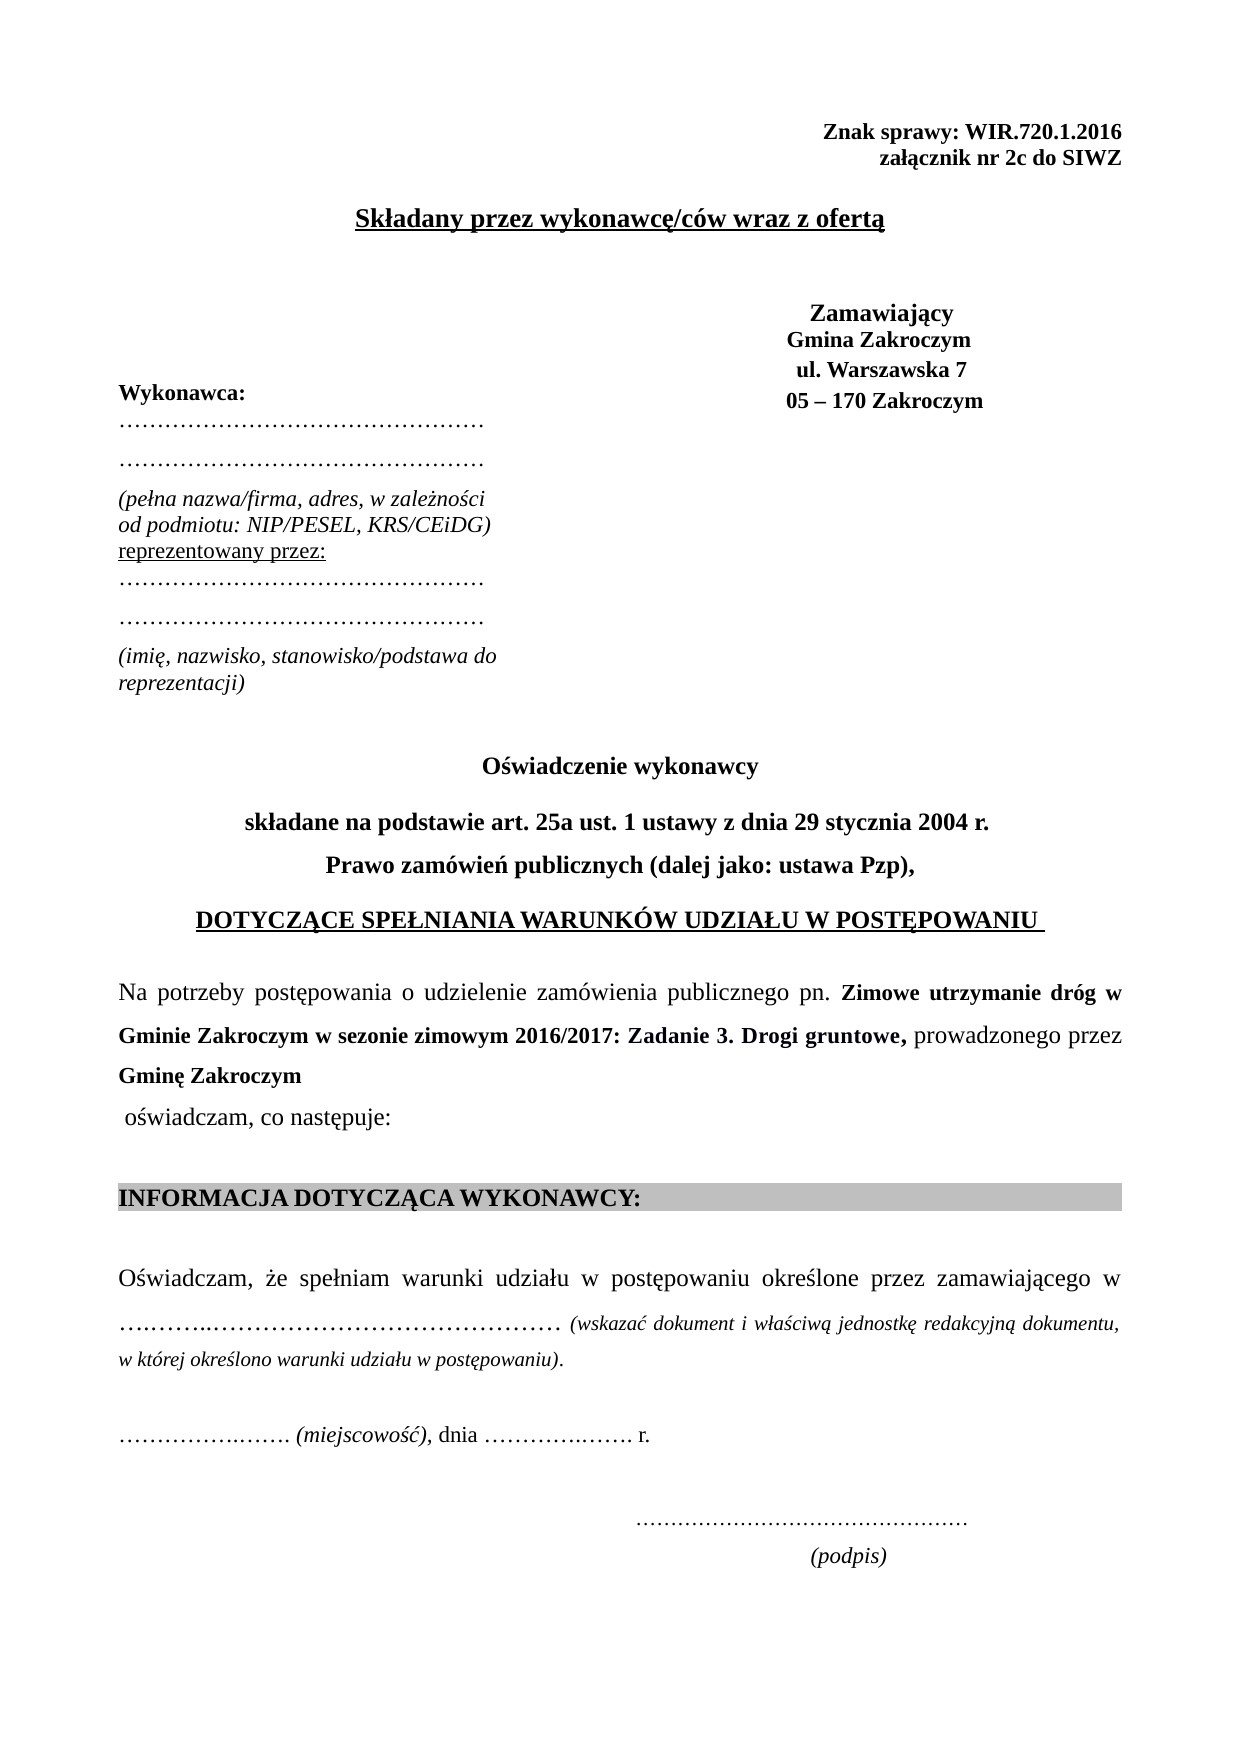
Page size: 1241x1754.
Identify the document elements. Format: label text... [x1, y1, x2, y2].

text Oświadczenie wykonawcy [118, 751, 1122, 780]
text ………………………………………… [118, 1506, 1122, 1530]
text Znak sprawy: WIR.720.1.2016 [120, 118, 1122, 144]
text …………………………………………………………………………………… [118, 564, 502, 629]
text Oświadczam, że spełniam warunki udziału w postępowaniu określone przez zamawiającego w ….……..…………………………………… (wskazać dokument i właściwą jednostkę redakcyjną dokumentu, w której określono warunki udziału w postępowaniu). [118, 1263, 1122, 1371]
text (pełna nazwa/firma, adres, w zależności od podmiotu: NIP/PESEL, KRS/CEiDG) [118, 484, 502, 537]
text DOTYCZĄCE SPEŁNIANIA WARUNKÓW UDZIAŁU W POSTĘPOWANIU [118, 905, 1122, 934]
text INFORMACJA DOTYCZĄCA WYKONAWCY: [118, 1183, 1122, 1211]
text oświadczam, co następuje: [118, 1102, 1122, 1130]
text Prawo zamówień publicznych (dalej jako: ustawa Pzp), [118, 850, 1122, 878]
text Składany przez wykonawcę/ców wraz z ofertą [118, 202, 1122, 233]
text (podpis) [708, 1542, 1122, 1568]
text …………………………………………………………………………………… [118, 406, 502, 471]
text reprezentowany przez: [118, 537, 502, 564]
text składane na podstawie art. 25a ust. 1 ustawy z dnia 29 stycznia 2004 r. [118, 807, 1122, 835]
text Na potrzeby postępowania o udzielenie zamówienia publicznego pn. Zimowe utrzymanie dróg w Gminie Zakroczym w sezonie zimowym 2016/2017: Zadanie 3. Drogi gruntowe, prowadzonego przez Gminę Zakroczym [118, 977, 1122, 1088]
text (imię, nazwisko, stanowisko/podstawa do reprezentacji) [118, 643, 502, 695]
text załącznik nr 2c do SIWZ [120, 144, 1122, 171]
text Wykonawca: [118, 379, 502, 406]
text …………….……. (miejscowość), dnia ………….……. r. [118, 1419, 1122, 1448]
